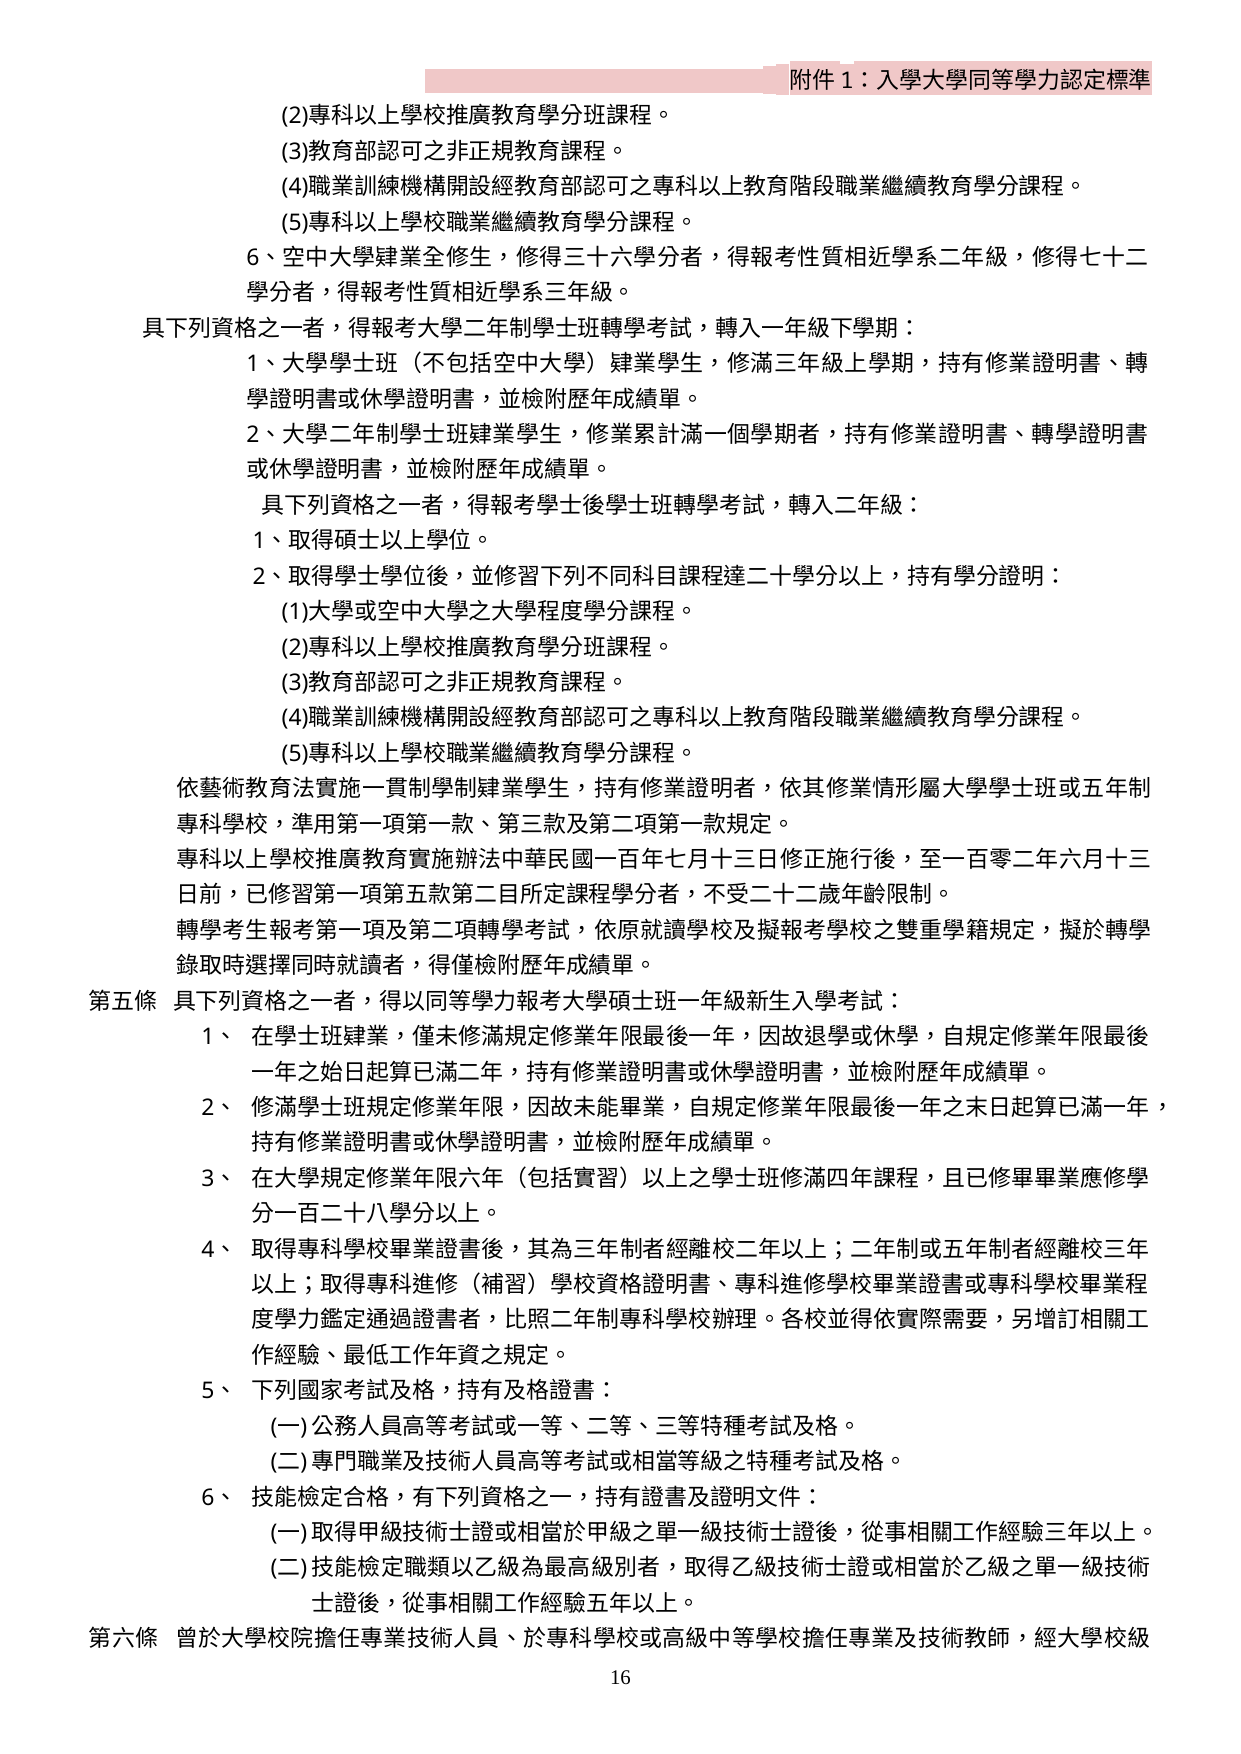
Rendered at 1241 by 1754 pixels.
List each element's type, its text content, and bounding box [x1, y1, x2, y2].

text (一) 公務人員高等考試或一等、二等、三等特種考試及格。 [270, 1406, 1152, 1441]
text 具下列資格之一者，得報考學士後學士班轉學考試，轉入二年級： [202, 485, 1152, 520]
text 轉學考生報考第一項及第二項轉學考試，依原就讀學校及擬報考學校之雙重學籍規定，擬於轉學錄取時選擇同時就讀者，得僅檢附歷年成績單。 [176, 910, 1152, 981]
text 專科以上學校推廣教育實施辦法中華民國一百年七月十三日修正施行後，至一百零二年六月十三日前，已修習第一項第五款第二目所定課程學分者，不受二十二歲年齡限制。 [176, 839, 1152, 910]
list 修滿學士班規定修業年限，因故未能畢業，自規定修業年限最後一年之末日起算已滿一年，持有修業證明書或休學證明書，並檢附歷年成績單。 [201, 1087, 1152, 1158]
list 在學士班肄業，僅未修滿規定修業年限最後一年，因故退學或休學，自規定修業年限最後一年之始日起算已滿二年，持有修業證明書或休學證明書，並檢附歷年成績單。 [201, 1016, 1152, 1087]
list 取得碩士以上學位。 [252, 520, 1152, 556]
list 職業訓練機構開設經教育部認可之專科以上教育階段職業繼續教育學分課程。 [281, 166, 1152, 202]
list 大學或空中大學之大學程度學分課程。 [281, 591, 1152, 627]
list 在大學規定修業年限六年（包括實習）以上之學士班修滿四年課程，且已修畢畢業應修學分一百二十八學分以上。 [201, 1158, 1152, 1229]
text (二) 專門職業及技術人員高等考試或相當等級之特種考試及格。 [270, 1441, 1152, 1477]
text 依藝術教育法實施一貫制學制肄業學生，持有修業證明者，依其修業情形屬大學學士班或五年制專科學校，準用第一項第一款、第三款及第二項第一款規定。 [176, 768, 1152, 839]
list 技能檢定合格，有下列資格之一，持有證書及證明文件： [201, 1477, 1152, 1512]
text (一) 取得甲級技術士證或相當於甲級之單一級技術士證後，從事相關工作經驗三年以上。 [270, 1512, 1152, 1547]
list 取得學士學位後，並修習下列不同科目課程達二十學分以上，持有學分證明： [252, 556, 1152, 591]
list 專科以上學校職業繼續教育學分課程。 [281, 202, 1152, 237]
list 專科以上學校職業繼續教育學分課程。 [281, 733, 1152, 768]
text 第五條 具下列資格之一者，得以同等學力報考大學碩士班一年級新生入學考試： [89, 981, 1152, 1016]
text 第六條 曾於大學校院擔任專業技術人員、於專科學校或高級中等學校擔任專業及技術教師，經大學校級 [89, 1618, 1152, 1654]
list 專科以上學校推廣教育學分班課程。 [281, 95, 1152, 131]
list 下列國家考試及格，持有及格證書： [201, 1370, 1152, 1406]
list 教育部認可之非正規教育課程。 [281, 131, 1152, 166]
list 教育部認可之非正規教育課程。 [281, 662, 1152, 697]
list 取得專科學校畢業證書後，其為三年制者經離校二年以上；二年制或五年制者經離校三年以上；取得專科進修（補習）學校資格證明書、專科進修學校畢業證書或專科學校畢業程度學力鑑定通過證書者，比照二年制專科學校辦理。各校並得依實際需要，另增訂相關工作經驗、最低工作年資之規定。 [201, 1229, 1152, 1370]
text (二) 技能檢定職類以乙級為最高級別者，取得乙級技術士證或相當於乙級之單一級技術士證後，從事相關工作經驗五年以上。 [270, 1547, 1152, 1618]
list 職業訓練機構開設經教育部認可之專科以上教育階段職業繼續教育學分課程。 [281, 697, 1152, 733]
list 專科以上學校推廣教育學分班課程。 [281, 627, 1152, 662]
text 具下列資格之一者，得報考大學二年制學士班轉學考試，轉入一年級下學期： [89, 308, 1152, 343]
list 大學二年制學士班肄業學生，修業累計滿一個學期者，持有修業證明書、轉學證明書或休學證明書，並檢附歷年成績單。 [246, 414, 1152, 485]
list 大學學士班（不包括空中大學）肄業學生，修滿三年級上學期，持有修業證明書、轉學證明書或休學證明書，並檢附歷年成績單。 [246, 343, 1152, 414]
list 空中大學肄業全修生，修得三十六學分者，得報考性質相近學系二年級，修得七十二學分者，得報考性質相近學系三年級。 [246, 237, 1152, 308]
